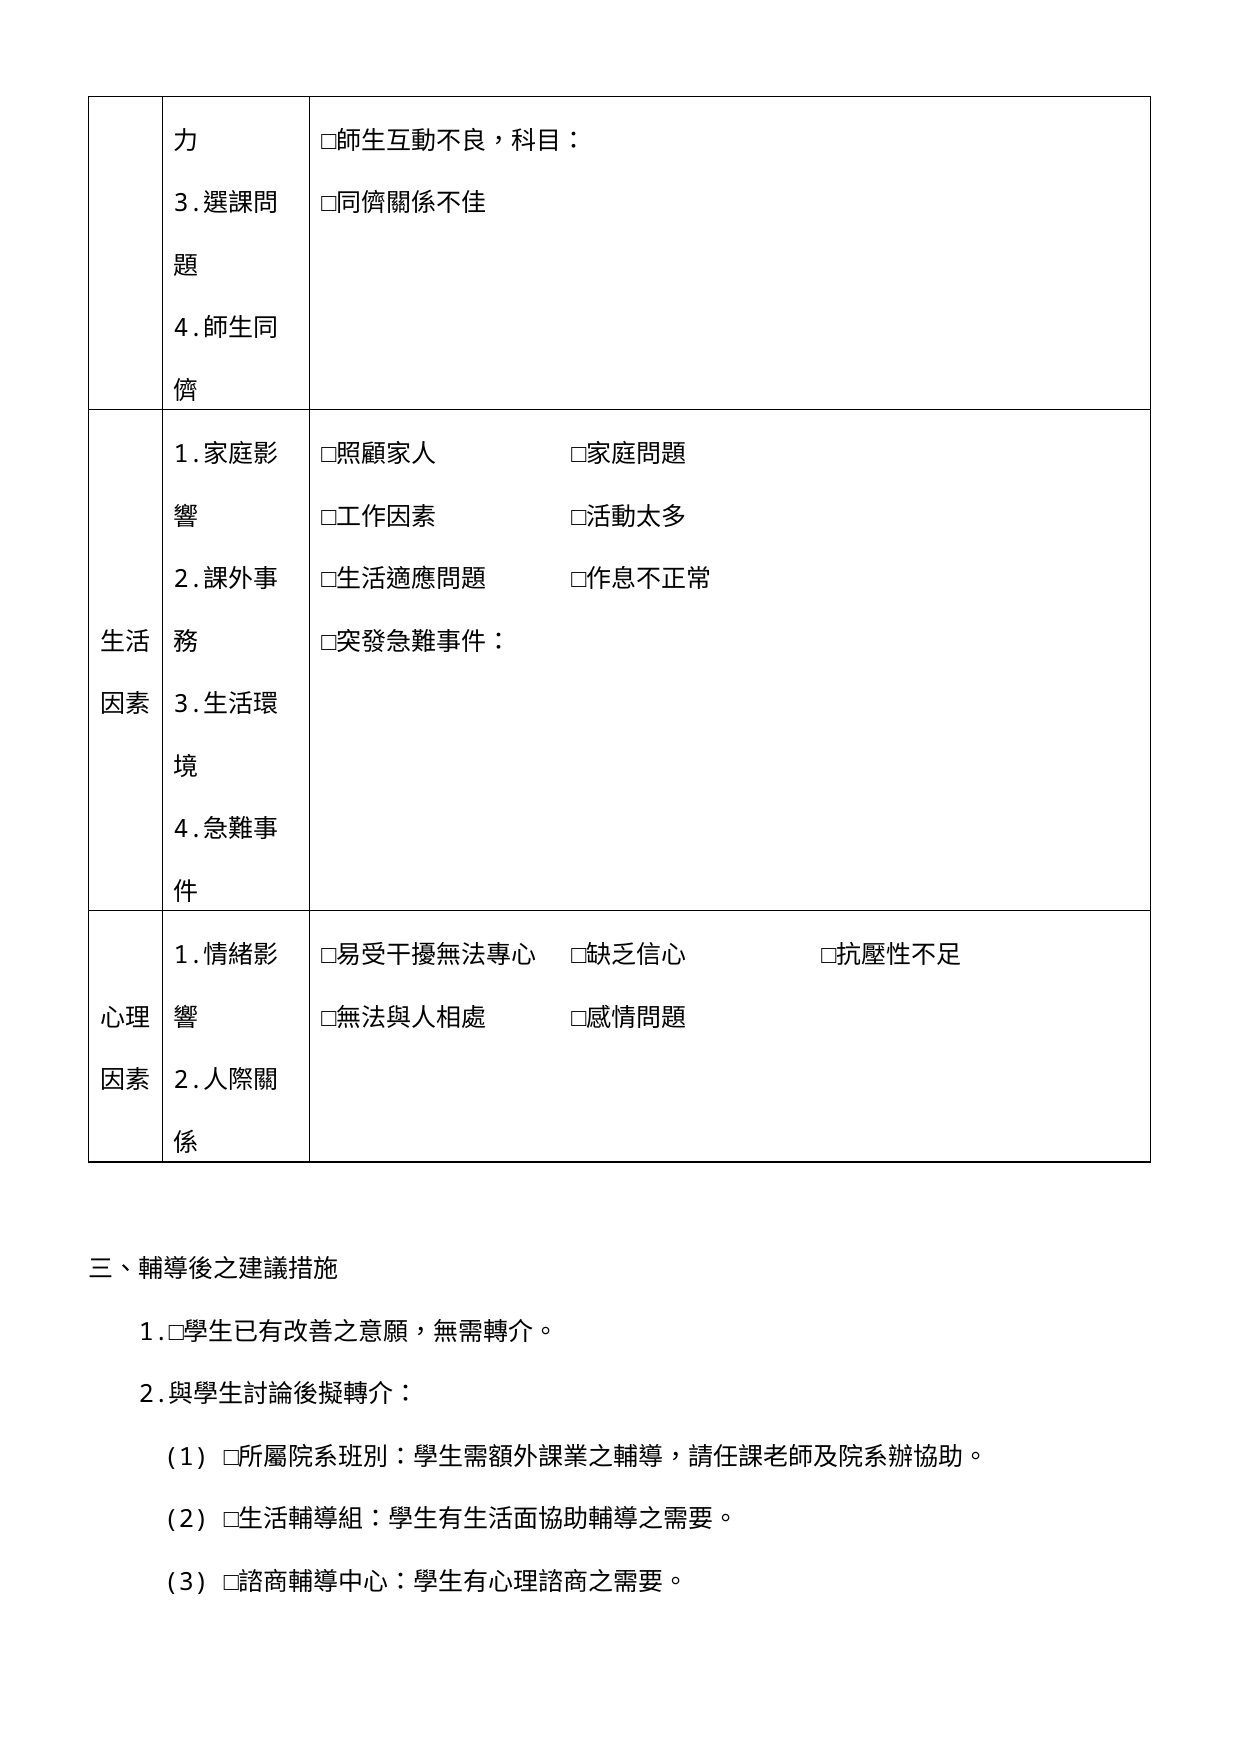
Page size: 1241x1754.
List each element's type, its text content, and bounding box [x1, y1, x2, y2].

table_cell 生活因素 [89, 410, 162, 910]
table_cell 1.情緒影響 2.人際關係 [163, 911, 309, 1161]
table_cell 心理因素 [89, 911, 162, 1161]
table_cell 1.家庭影響 2.課外事務 3.生活環境 4.急難事件 [163, 410, 309, 910]
text 2.與學生討論後擬轉介： [89, 1350, 1152, 1412]
table_cell 力 3.選課問題 4.師生同儕 [163, 97, 309, 409]
text (3) □諮商輔導中心：學生有心理諮商之需要。 [89, 1537, 1152, 1600]
text 三、輔導後之建議措施 [89, 1225, 1152, 1287]
table_cell [89, 97, 162, 409]
table_cell □師生互動不良，科目： □同儕關係不佳 [310, 97, 1150, 409]
text (2) □生活輔導組：學生有生活面協助輔導之需要。 [89, 1475, 1152, 1537]
text (1) □所屬院系班別：學生需額外課業之輔導，請任課老師及院系辦協助。 [89, 1412, 1152, 1475]
table_cell □易受干擾無法專心 □缺乏信心 □抗壓性不足 □無法與人相處 □感情問題 [310, 911, 1150, 1161]
text 1.□學生已有改善之意願，無需轉介。 [89, 1287, 1152, 1350]
table_cell □照顧家人 □家庭問題 □工作因素 □活動太多 □生活適應問題 □作息不正常 □突發急難事件： [310, 410, 1150, 910]
